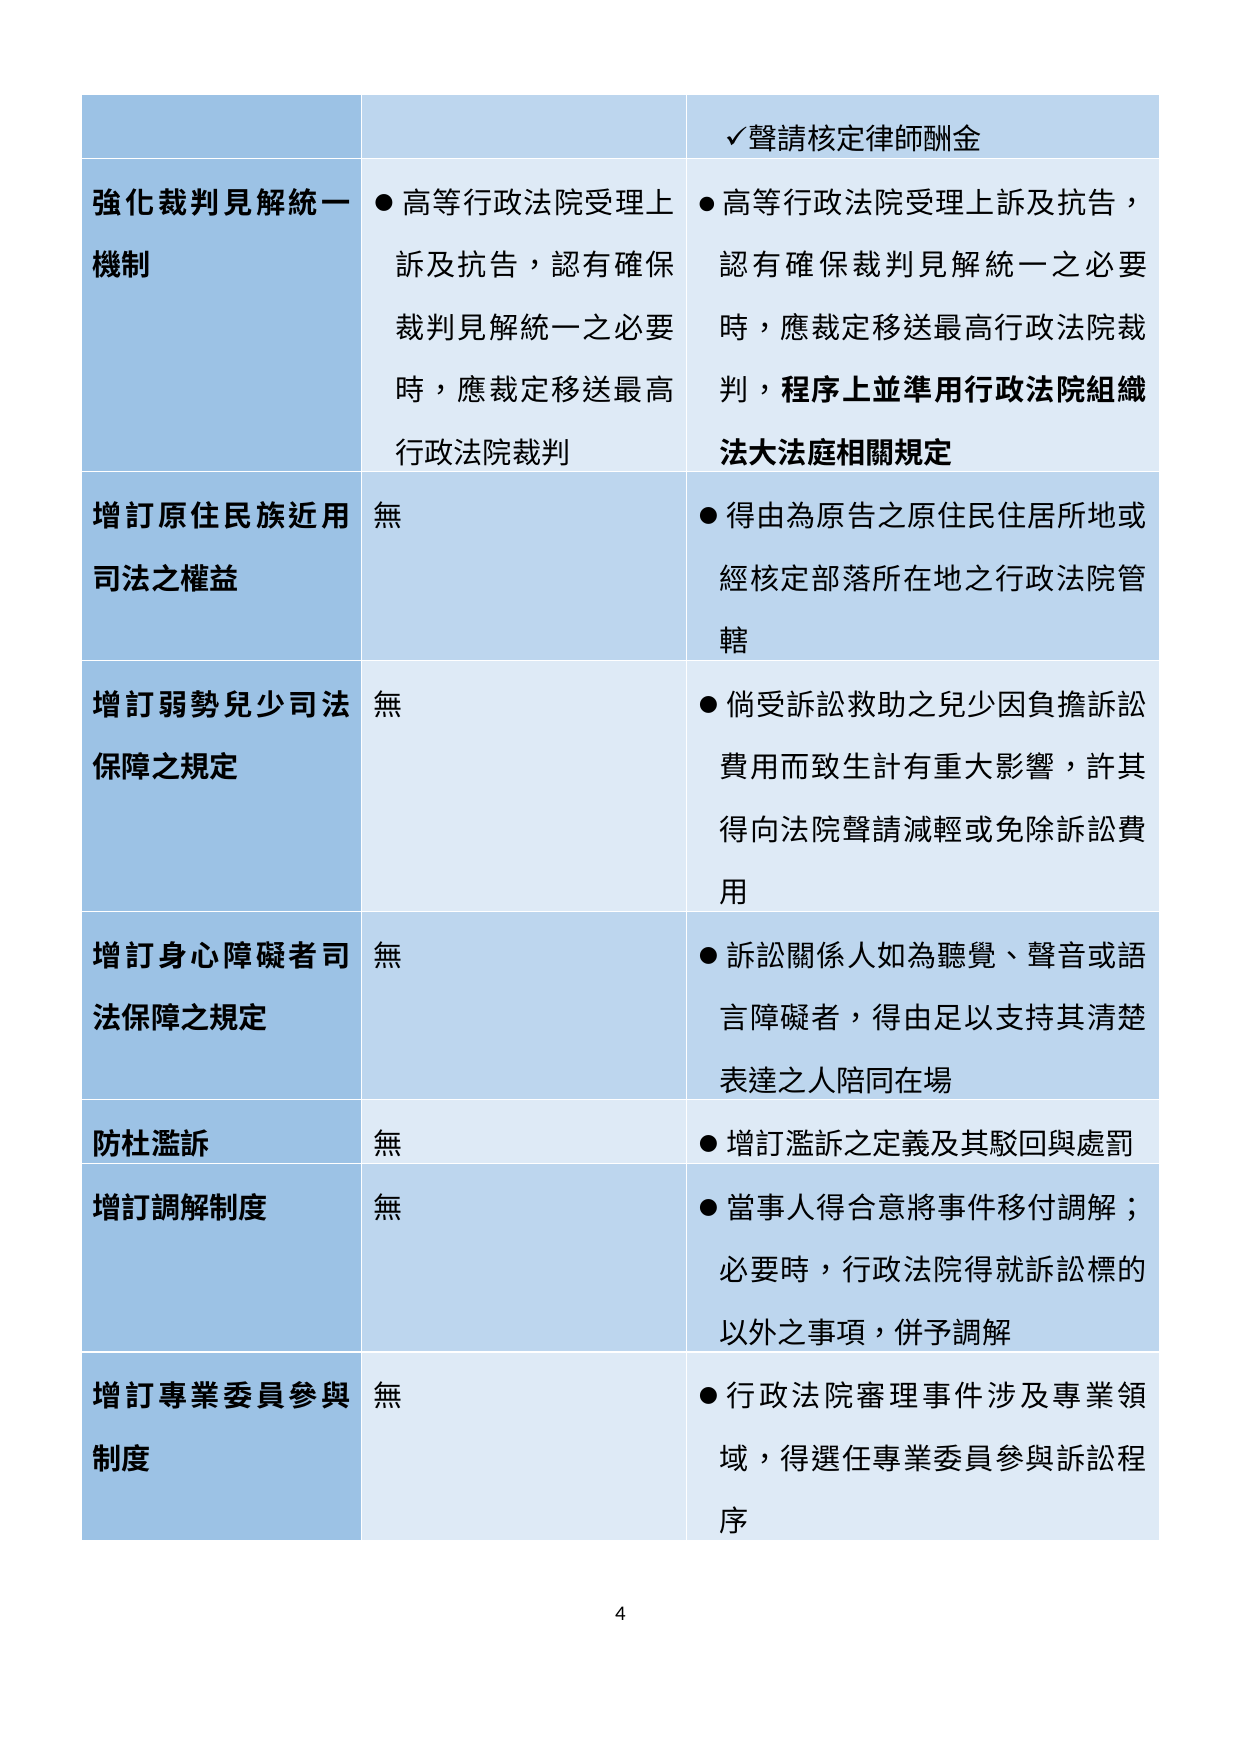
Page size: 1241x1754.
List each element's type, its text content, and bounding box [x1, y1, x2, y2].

table_cell 當事人得合意將事件移付調解；必要時，行政法院得就訴訟標的以外之事項，併予調解 [687, 1164, 1159, 1351]
table_cell 增訂原住民族近用司法之權益 [82, 472, 361, 660]
table_cell 無 [362, 1353, 686, 1540]
table_cell 增訂弱勢兒少司法保障之規定 [82, 661, 361, 911]
table_cell 增訂濫訴之定義及其駁回與處罰 [687, 1100, 1159, 1163]
table_cell 增訂調解制度 [82, 1164, 361, 1351]
table_cell 強化裁判見解統一機制 [82, 159, 361, 471]
table_cell [362, 95, 686, 158]
table_cell [82, 95, 361, 158]
table_cell 增訂專業委員參與制度 [82, 1353, 361, 1540]
table_cell 高等行政法院受理上訴及抗告，認有確保裁判見解統一之必要時，應裁定移送最高行政法院裁判 [362, 159, 686, 471]
table_cell 無 [362, 1100, 686, 1163]
table_cell 無 [362, 661, 686, 911]
table_cell 倘受訴訟救助之兒少因負擔訴訟費用而致生計有重大影響，許其得向法院聲請減輕或免除訴訟費用 [687, 661, 1159, 911]
table_cell 無 [362, 912, 686, 1099]
table_cell 高等行政法院受理上訴及抗告，認有確保裁判見解統一之必要時，應裁定移送最高行政法院裁判，程序上並準用行政法院組織法大法庭相關規定 [687, 159, 1159, 471]
table_cell 訴訟關係人如為聽覺、聲音或語言障礙者，得由足以支持其清楚表達之人陪同在場 [687, 912, 1159, 1099]
table_cell 適用範圍之原則 高等行政法院管轄之環境保護、土地爭議之第一審通常訴訟程序事件及都市計畫審查程序事件 高等行政法院管轄之通常訴訟程序上訴事件 向最高行政法院提起之事件 適用通常訴訟程序或都市計畫審查程序之再審事件 適用通常訴訟程序或都市計畫審查程序之聲請重新審理及其再審事件 適用範圍之例外 聲請訴訟救助及其抗告 聲請選任律師為訴訟代理人 聲請核定律師酬金 [687, 95, 1159, 158]
table_cell 增訂身心障礙者司法保障之規定 [82, 912, 361, 1099]
table_cell 行政法院審理事件涉及專業領域，得選任專業委員參與訴訟程序 [687, 1353, 1159, 1540]
table_cell 防杜濫訴 [82, 1100, 361, 1163]
table_cell 無 [362, 472, 686, 660]
table_cell 無 [362, 1164, 686, 1351]
table_cell 得由為原告之原住民住居所地或經核定部落所在地之行政法院管轄 [687, 472, 1159, 660]
